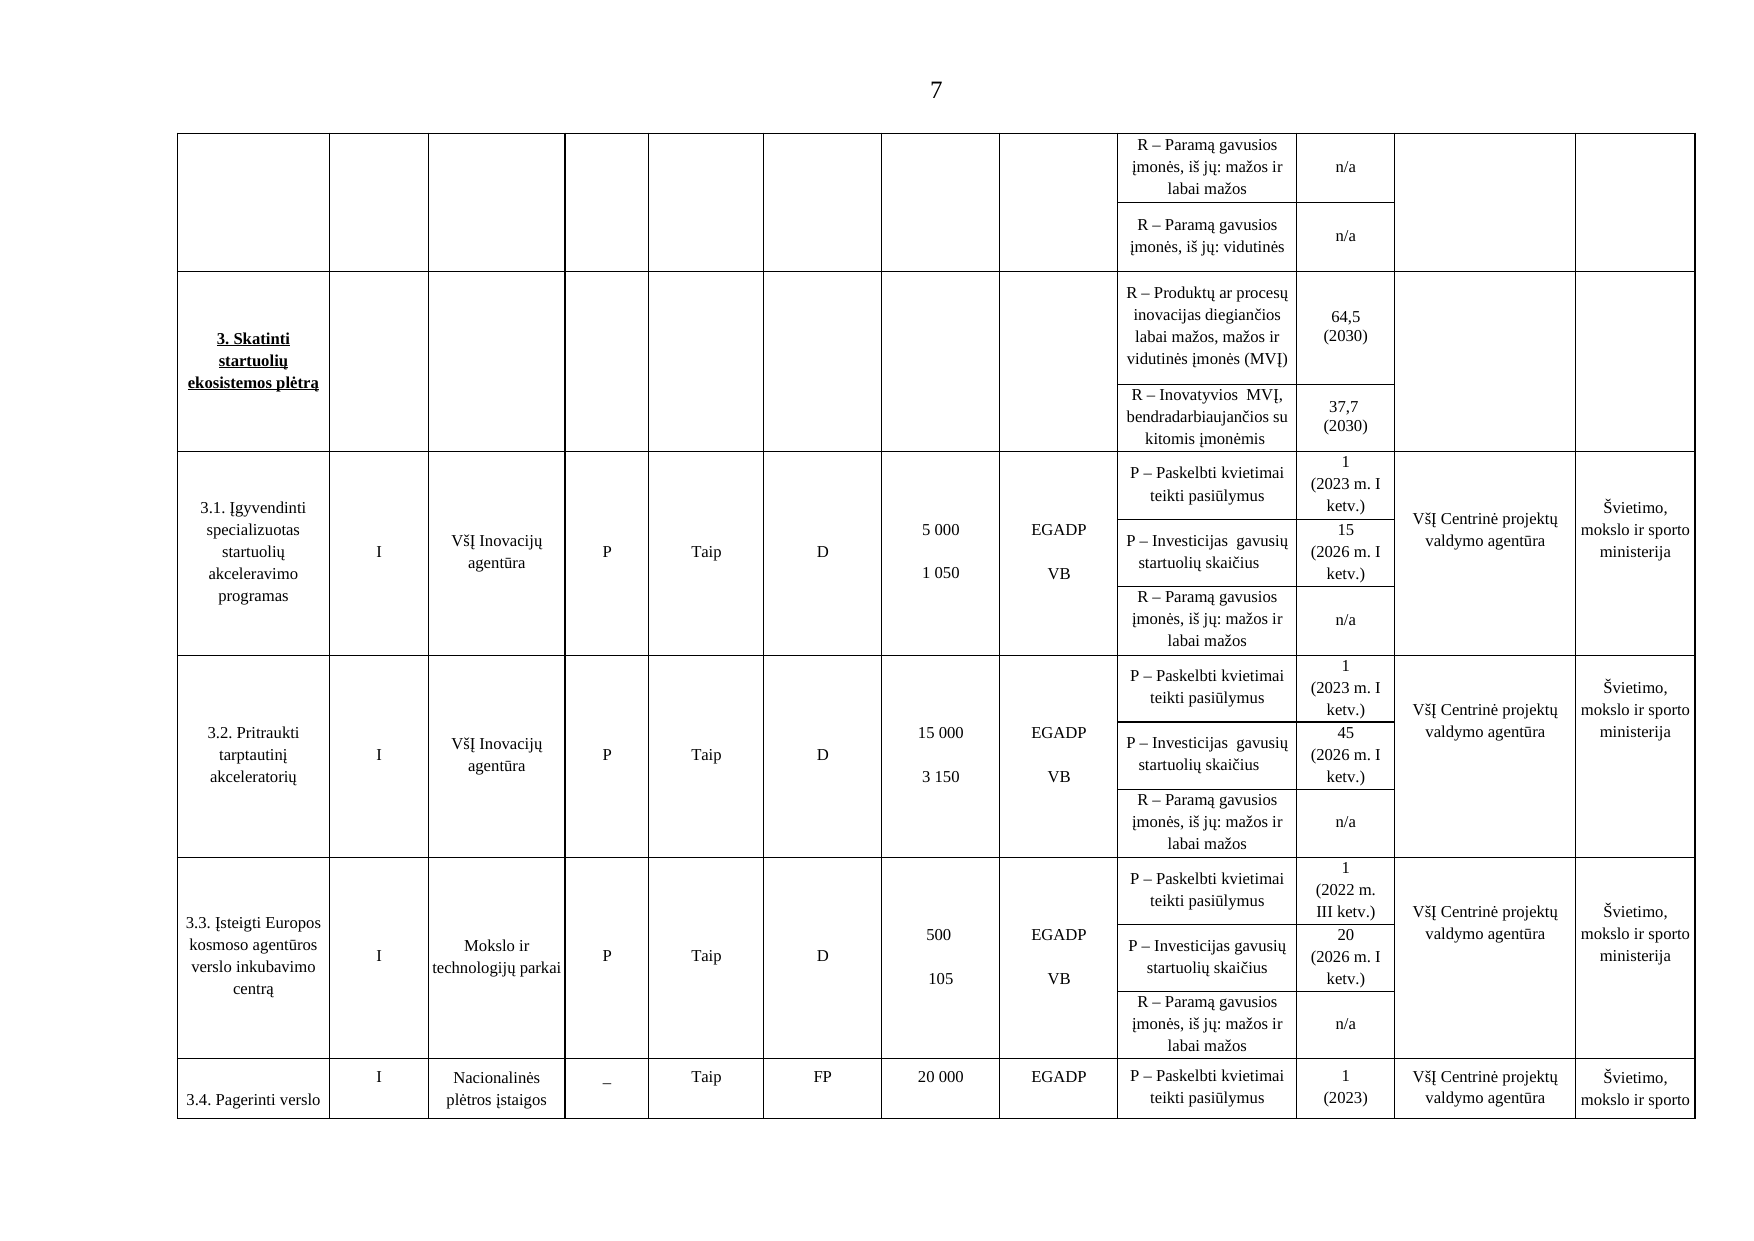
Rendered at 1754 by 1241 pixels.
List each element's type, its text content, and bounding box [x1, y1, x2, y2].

table_cell P [566, 858, 648, 1058]
table_cell VšĮ Centrinė projektų valdymo agentūra [1395, 858, 1575, 1058]
table_cell VšĮ Centrinė projektų valdymo agentūra [1395, 1059, 1575, 1118]
table_cell 37,7 (2030) [1297, 385, 1394, 451]
table_cell Švietimo, mokslo ir sporto [1576, 1059, 1694, 1118]
table_cell FP [764, 1059, 881, 1118]
table_cell EGADP VB [1000, 656, 1117, 857]
table_cell 1 (2023) [1297, 1059, 1394, 1118]
table_cell n/a [1297, 587, 1394, 654]
table_cell Švietimo, mokslo ir sporto ministerija [1576, 656, 1694, 857]
table_cell D [764, 858, 881, 1058]
table_cell [330, 272, 428, 451]
table_cell I [330, 858, 428, 1058]
table_cell 3.1. Įgyvendinti specializuotas startuolių akceleravimo programas [178, 452, 329, 654]
table_cell Švietimo, mokslo ir sporto ministerija [1576, 452, 1694, 654]
table_cell P – Paskelbti kvietimai teikti pasiūlymus [1118, 1059, 1296, 1118]
table_cell R – Paramą gavusios įmonės, iš jų: mažos ir labai mažos [1118, 790, 1296, 857]
table_cell P – Investicijas gavusių startuolių skaičius [1118, 925, 1296, 991]
table_cell VšĮ Centrinė projektų valdymo agentūra [1395, 656, 1575, 857]
table_cell 45 (2026 m. I ketv.) [1297, 723, 1394, 788]
table_cell [1395, 134, 1575, 271]
table_cell R – Produktų ar procesų inovacijas diegiančios labai mažos, mažos ir vidutinės įmonės (MVĮ) [1118, 272, 1296, 384]
table_cell [429, 134, 564, 271]
table_cell 1 (2023 m. I ketv.) [1297, 452, 1394, 519]
table_cell I [330, 1059, 428, 1118]
table_cell R – Paramą gavusios įmonės, iš jų: mažos ir labai mažos [1118, 587, 1296, 654]
table_cell R – Inovatyvios MVĮ, bendradarbiaujančios su kitomis įmonėmis [1118, 385, 1296, 451]
table_cell 20 (2026 m. I ketv.) [1297, 925, 1394, 991]
table_cell [649, 272, 763, 451]
table_cell Taip [649, 1059, 763, 1118]
table_cell I [330, 452, 428, 654]
table_cell P – Paskelbti kvietimai teikti pasiūlymus [1118, 858, 1296, 924]
table_cell P – Investicijas gavusių startuolių skaičius [1118, 723, 1296, 788]
table_cell [1395, 272, 1575, 451]
table_cell 1 (2022 m. III ketv.) [1297, 858, 1394, 924]
table_cell D [764, 656, 881, 857]
table_cell _ [566, 1059, 648, 1118]
table_cell R – Paramą gavusios įmonės, iš jų: vidutinės [1118, 203, 1296, 271]
table_cell 500 105 [882, 858, 999, 1058]
table_cell [649, 134, 763, 271]
table_cell R – Paramą gavusios įmonės, iš jų: mažos ir labai mažos [1118, 992, 1296, 1058]
table_cell [566, 272, 648, 451]
table_cell [764, 272, 881, 451]
table_cell Mokslo ir technologijų parkai [429, 858, 564, 1058]
table_cell [429, 272, 564, 451]
table_cell 1 (2023 m. I ketv.) [1297, 656, 1394, 721]
table_cell P – Paskelbti kvietimai teikti pasiūlymus [1118, 452, 1296, 519]
table_cell n/a [1297, 790, 1394, 857]
table_cell 15 (2026 m. I ketv.) [1297, 520, 1394, 586]
table_cell [566, 134, 648, 271]
table_cell EGADP [1000, 1059, 1117, 1118]
table_cell P – Paskelbti kvietimai teikti pasiūlymus [1118, 656, 1296, 721]
table_cell [1576, 272, 1694, 451]
table_cell n/a [1297, 203, 1394, 271]
table_cell VšĮ Centrinė projektų valdymo agentūra [1395, 452, 1575, 654]
table_cell Taip [649, 858, 763, 1058]
table_cell 3. Skatinti startuolių ekosistemos plėtrą [178, 272, 329, 451]
table_cell n/a [1297, 992, 1394, 1058]
table_cell [1000, 272, 1117, 451]
table_cell 64,5 (2030) [1297, 272, 1394, 384]
table_cell Taip [649, 656, 763, 857]
table_cell P – Investicijas gavusių startuolių skaičius [1118, 520, 1296, 586]
table_cell VšĮ Inovacijų agentūra [429, 452, 564, 654]
table_cell 5 000 1 050 [882, 452, 999, 654]
table_cell [1576, 134, 1694, 271]
table_cell I [330, 656, 428, 857]
table_cell VšĮ Inovacijų agentūra [429, 656, 564, 857]
table_cell 3.2. Pritraukti tarptautinį akceleratorių [178, 656, 329, 857]
table_cell n/a [1297, 134, 1394, 202]
table_cell [764, 134, 881, 271]
table_cell [1000, 134, 1117, 271]
table_cell D [764, 452, 881, 654]
table_cell Nacionalinės plėtros įstaigos [429, 1059, 564, 1118]
table_cell EGADP VB [1000, 452, 1117, 654]
table_cell [330, 134, 428, 271]
table_cell 3.4. Pagerinti verslo [178, 1059, 329, 1118]
table_cell 20 000 [882, 1059, 999, 1118]
table_cell Švietimo, mokslo ir sporto ministerija [1576, 858, 1694, 1058]
table_cell Taip [649, 452, 763, 654]
table_cell R – Paramą gavusios įmonės, iš jų: mažos ir labai mažos [1118, 134, 1296, 202]
table_cell P [566, 656, 648, 857]
table_cell [882, 272, 999, 451]
table_cell [882, 134, 999, 271]
table_cell 3.3. Įsteigti Europos kosmoso agentūros verslo inkubavimo centrą [178, 858, 329, 1058]
table_cell EGADP VB [1000, 858, 1117, 1058]
table_cell 15 000 3 150 [882, 656, 999, 857]
table_cell P [566, 452, 648, 654]
table_cell [178, 134, 329, 271]
